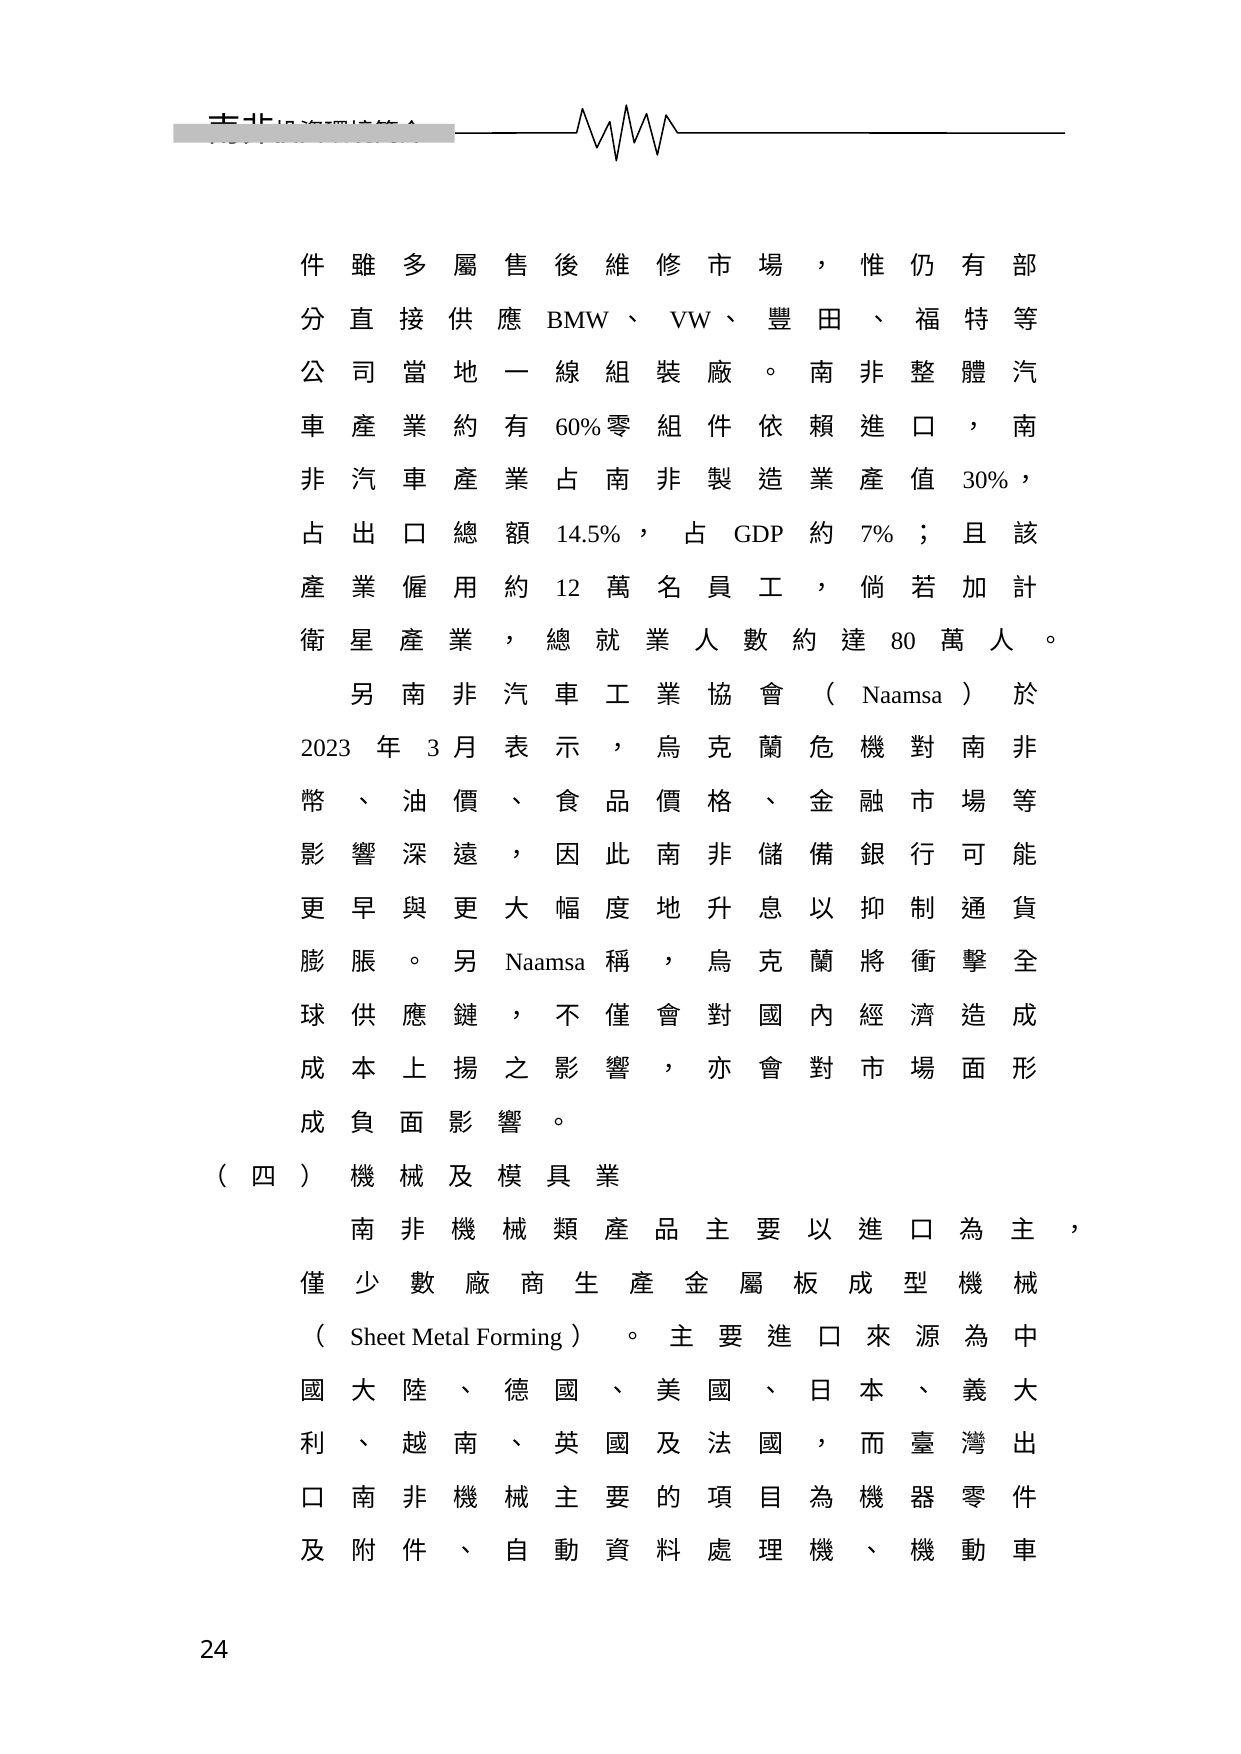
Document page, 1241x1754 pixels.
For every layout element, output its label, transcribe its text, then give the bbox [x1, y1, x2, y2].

text （四）機械及模具業 [202, 1147, 1063, 1201]
text 件雖多屬售後維修市場，惟仍有部分直接供應BMW、VW、豐田、福特等公司當地一線組裝廠。南非整體汽車產業約有60%零組件依賴進口，南非汽車產業占南非製造業產值30%，占出口總額14.5%，占GDP約7%；且該產業僱用約12萬名員工，倘若加計衛星產業，總就業人數約達80萬人。 [276, 237, 1063, 666]
text 南非機械類產品主要以進口為主，僅少數廠商生產金屬板成型機械（Sheet Metal Forming）。主要進口來源為中國大陸、德國、美國、日本、義大利、越南、英國及法國，而臺灣出口南非機械主要的項目為機器零件及附件、自動資料處理機、機動車輛電氣照明或信號設備、橡膠或塑膠加工機、切削金屬用車床、金屬加工用綜合加工機、木材加工工具機、工具機零件及附件、鍛造金屬加工工具機等。 [276, 1201, 1063, 1576]
text 另南非汽車工業協會（Naamsa）於2023年3月表示，烏克蘭危機對南非幣、油價、食品價格、金融市場等影響深遠，因此南非儲備銀行可能更早與更大幅度地升息以抑制通貨膨脹。另Naamsa稱，烏克蘭將衝擊全球供應鏈，不僅會對國內經濟造成成本上揚之影響，亦會對市場面形成負面影響。 [276, 666, 1063, 1147]
